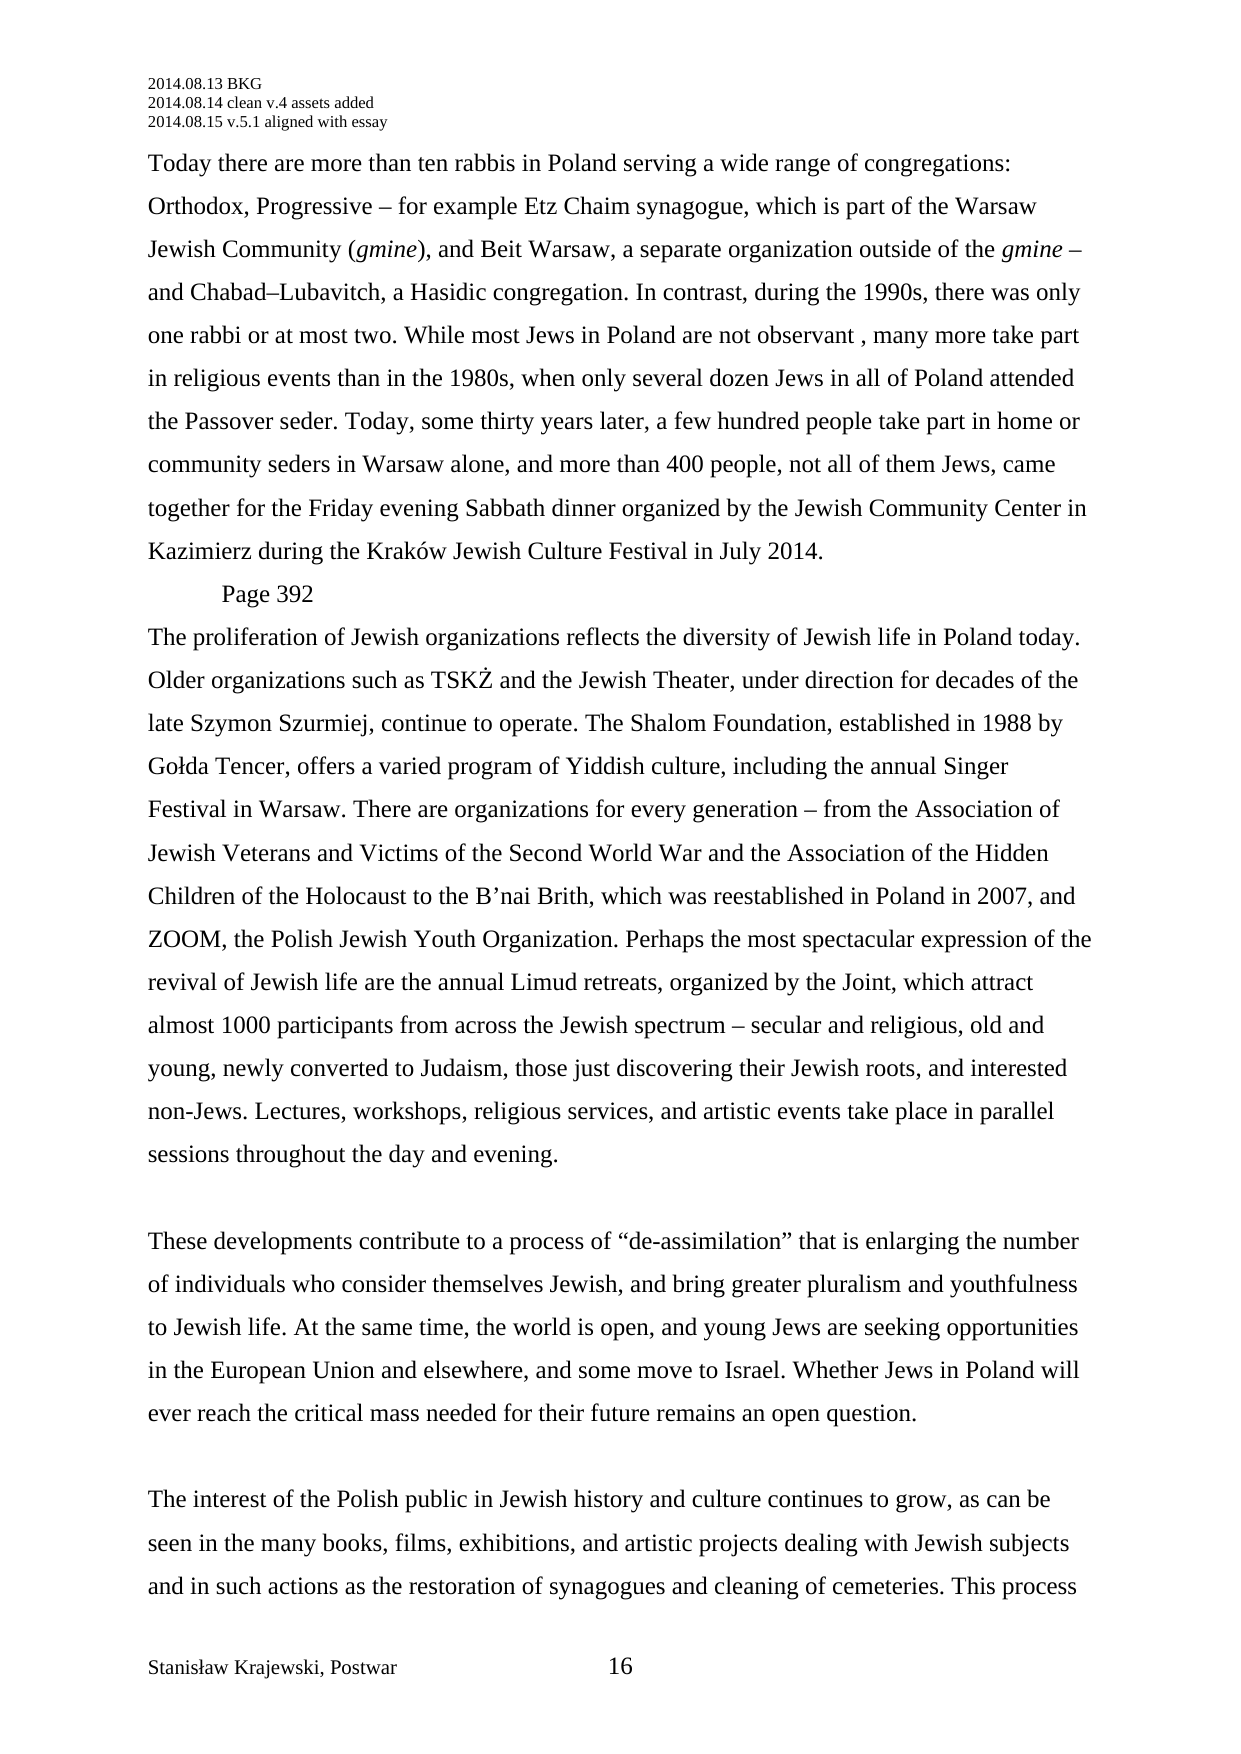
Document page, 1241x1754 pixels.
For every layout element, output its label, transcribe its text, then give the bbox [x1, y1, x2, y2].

text Today there are more than ten rabbis in Poland serving a wide range of congregations: Orthodox, Progressive – for example Etz Chaim synagogue, which is part of the Warsaw Jewish Community (gmine), and Beit Warsaw, a separate organization outside of the gmine – and Chabad–Lubavitch, a Hasidic congregation. In contrast, during the 1990s, there was only one rabbi or at most two. While most Jews in Poland are not observant , many more take part in religious events than in the 1980s, when only several dozen Jews in all of Poland attended the Passover seder. Today, some thirty years later, a few hundred people take part in home or community seders in Warsaw alone, and more than 400 people, not all of them Jews, came together for the Friday evening Sabbath dinner organized by the Jewish Community Center in Kazimierz during the Kraków Jewish Culture Festival in July 2014. [148, 148, 1093, 564]
text Page 392 [148, 579, 1093, 608]
text The proliferation of Jewish organizations reflects the diversity of Jewish life in Poland today. Older organizations such as TSKŻ and the Jewish Theater, under direction for decades of the late Szymon Szurmiej, continue to operate. The Shalom Foundation, established in 1988 by Gołda Tencer, offers a varied program of Yiddish culture, including the annual Singer Festival in Warsaw. There are organizations for every generation – from the Association of Jewish Veterans and Victims of the Second World War and the Association of the Hidden Children of the Holocaust to the B’nai Brith, which was reestablished in Poland in 2007, and ZOOM, the Polish Jewish Youth Organization. Perhaps the most spectacular expression of the revival of Jewish life are the annual Limud retreats, organized by the Joint, which attract almost 1000 participants from across the Jewish spectrum – secular and religious, old and young, newly converted to Judaism, those just discovering their Jewish roots, and interested non-Jews. Lectures, workshops, religious services, and artistic events take place in parallel sessions throughout the day and evening. [148, 622, 1093, 1168]
text These developments contribute to a process of “de-assimilation” that is enlarging the number of individuals who consider themselves Jewish, and bring greater pluralism and youthfulness to Jewish life. At the same time, the world is open, and young Jews are seeking opportunities in the European Union and elsewhere, and some move to Israel. Whether Jews in Poland will ever reach the critical mass needed for their future remains an open question. [148, 1226, 1093, 1427]
text The interest of the Polish public in Jewish history and culture continues to grow, as can be seen in the many books, films, exhibitions, and artistic projects dealing with Jewish subjects and in such actions as the restoration of synagogues and cleaning of cemeteries. This process [148, 1484, 1093, 1599]
